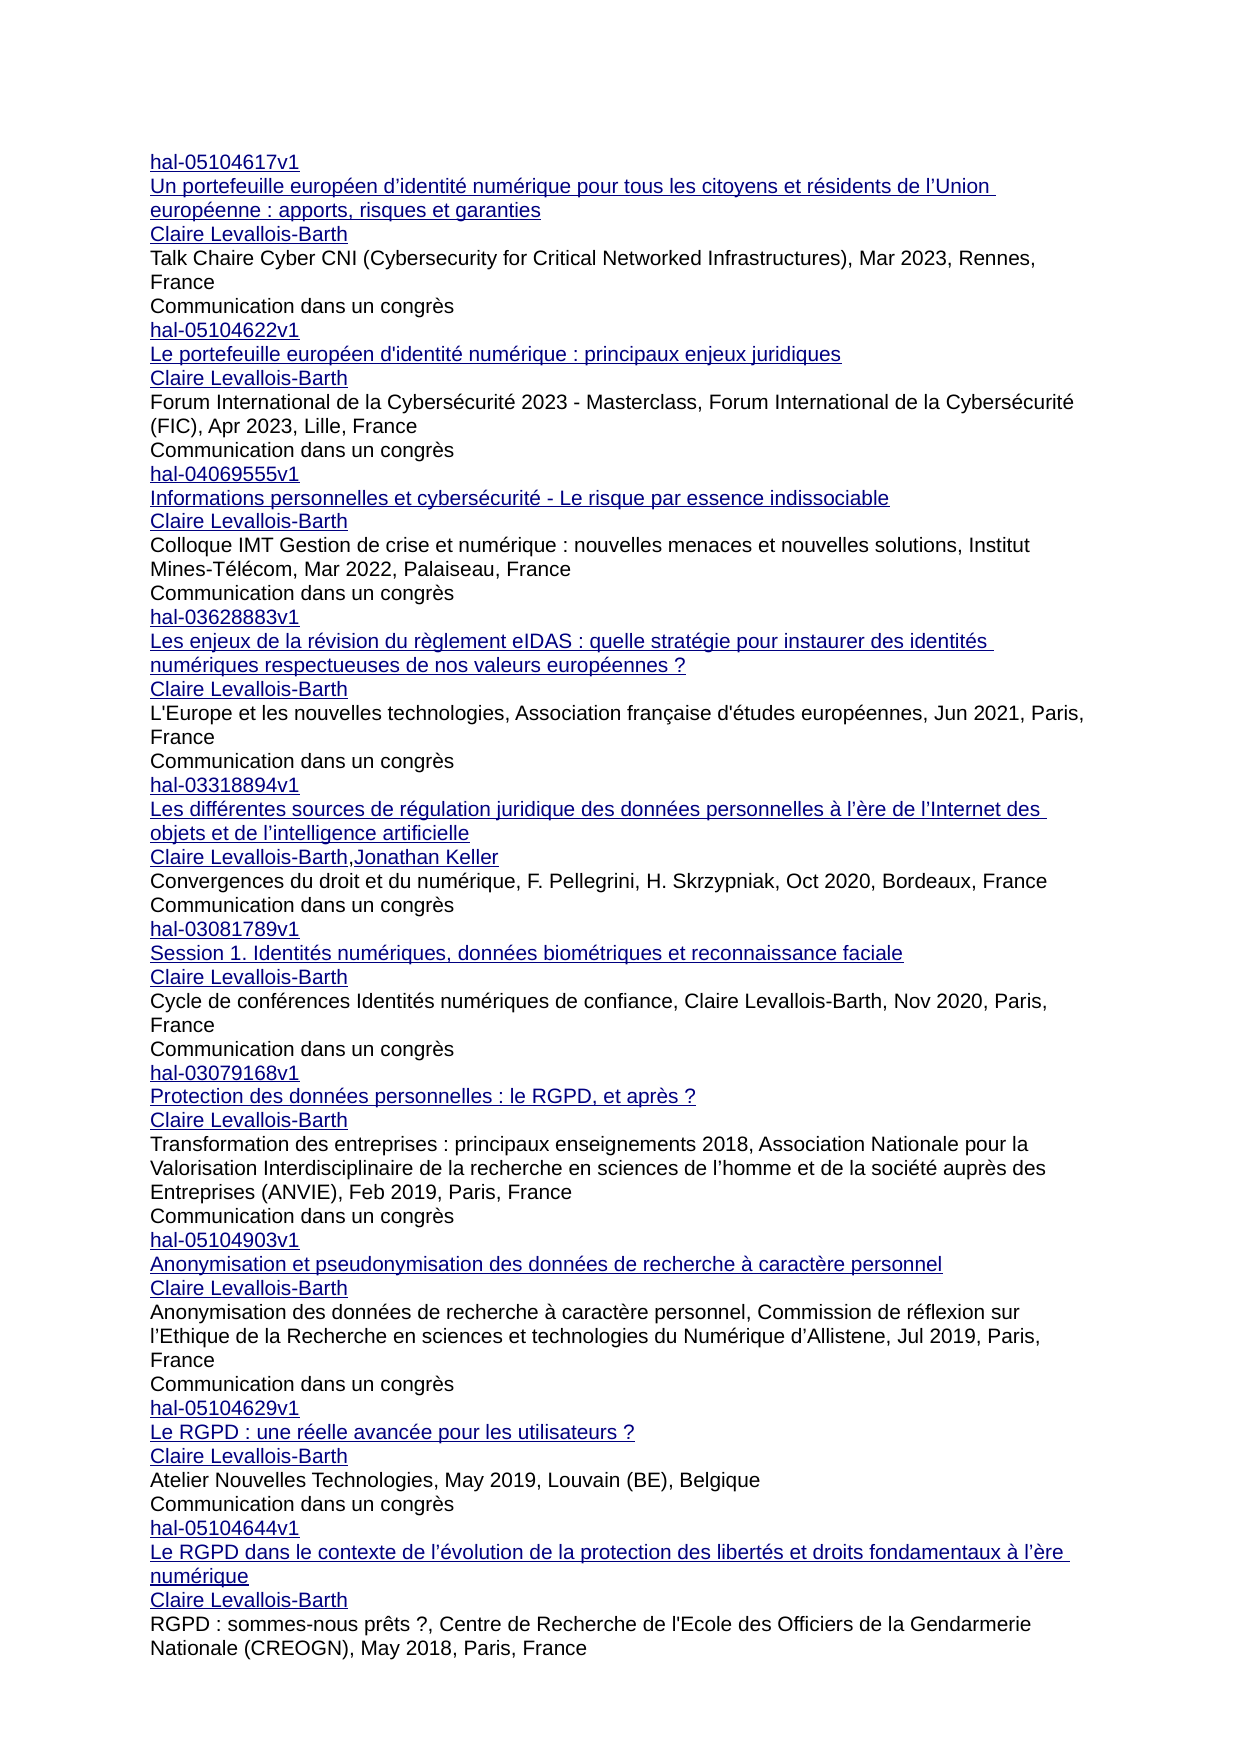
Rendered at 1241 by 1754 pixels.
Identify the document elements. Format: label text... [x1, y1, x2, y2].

table_cell Informations personnelles et cybersécurité - Le risque par essence indissociable Claire Levallois-Barth Colloque IMT Gestion de crise et numérique : nouvelles menaces et nouvelles solutions, Institut Mines-Télécom, Mar 2022, Palaiseau, France Communication dans un congrès hal-03628883v1 [150, 485, 1090, 629]
table_cell Le RGPD : une réelle avancée pour les utilisateurs ? Claire Levallois-Barth Atelier Nouvelles Technologies, May 2019, Louvain (BE), Belgique Communication dans un congrès hal-05104644v1 [150, 1420, 1090, 1539]
table_cell Les enjeux de la révision du règlement eIDAS : quelle stratégie pour instaurer des identités numériques respectueuses de nos valeurs européennes ? Claire Levallois-Barth L'Europe et les nouvelles technologies, Association française d'études européennes, Jun 2021, Paris, France Communication dans un congrès hal-03318894v1 [150, 629, 1090, 797]
table_cell Un portefeuille européen d’identité numérique pour tous les citoyens et résidents de l’Union européenne : apports, risques et garanties Claire Levallois-Barth Talk Chaire Cyber CNI (Cybersecurity for Critical Networked Infrastructures), Mar 2023, Rennes, France Communication dans un congrès hal-05104622v1 [150, 174, 1090, 342]
table_cell Les différentes sources de régulation juridique des données personnelles à l’ère de l’Internet des objets et de l’intelligence artificielle Claire Levallois-Barth,Jonathan Keller Convergences du droit et du numérique, F. Pellegrini, H. Skrzypniak, Oct 2020, Bordeaux, France Communication dans un congrès hal-03081789v1 [150, 797, 1090, 941]
table_cell Le RGPD dans le contexte de l’évolution de la protection des libertés et droits fondamentaux à l’ère numérique Claire Levallois-Barth RGPD : sommes-nous prêts ?, Centre de Recherche de l'Ecole des Officiers de la Gendarmerie Nationale (CREOGN), May 2018, Paris, France [150, 1540, 1090, 1659]
table_cell Protection des données personnelles : le RGPD, et après ? Claire Levallois-Barth Transformation des entreprises : principaux enseignements 2018, Association Nationale pour la Valorisation Interdisciplinaire de la recherche en sciences de l’homme et de la société auprès des Entreprises (ANVIE), Feb 2019, Paris, France Communication dans un congrès hal-05104903v1 [150, 1084, 1090, 1252]
table_cell Anonymisation et pseudonymisation des données de recherche à caractère personnel Claire Levallois-Barth Anonymisation des données de recherche à caractère personnel, Commission de réflexion sur l’Ethique de la Recherche en sciences et technologies du Numérique d’Allistene, Jul 2019, Paris, France Communication dans un congrès hal-05104629v1 [150, 1252, 1090, 1420]
table_cell Session 1. Identités numériques, données biométriques et reconnaissance faciale Claire Levallois-Barth Cycle de conférences Identités numériques de confiance, Claire Levallois-Barth, Nov 2020, Paris, France Communication dans un congrès hal-03079168v1 [150, 941, 1090, 1084]
table_cell hal-05104617v1 [150, 150, 1090, 174]
table_cell Le portefeuille européen d'identité numérique : principaux enjeux juridiques Claire Levallois-Barth Forum International de la Cybersécurité 2023 - Masterclass, Forum International de la Cybersécurité (FIC), Apr 2023, Lille, France Communication dans un congrès hal-04069555v1 [150, 342, 1090, 485]
